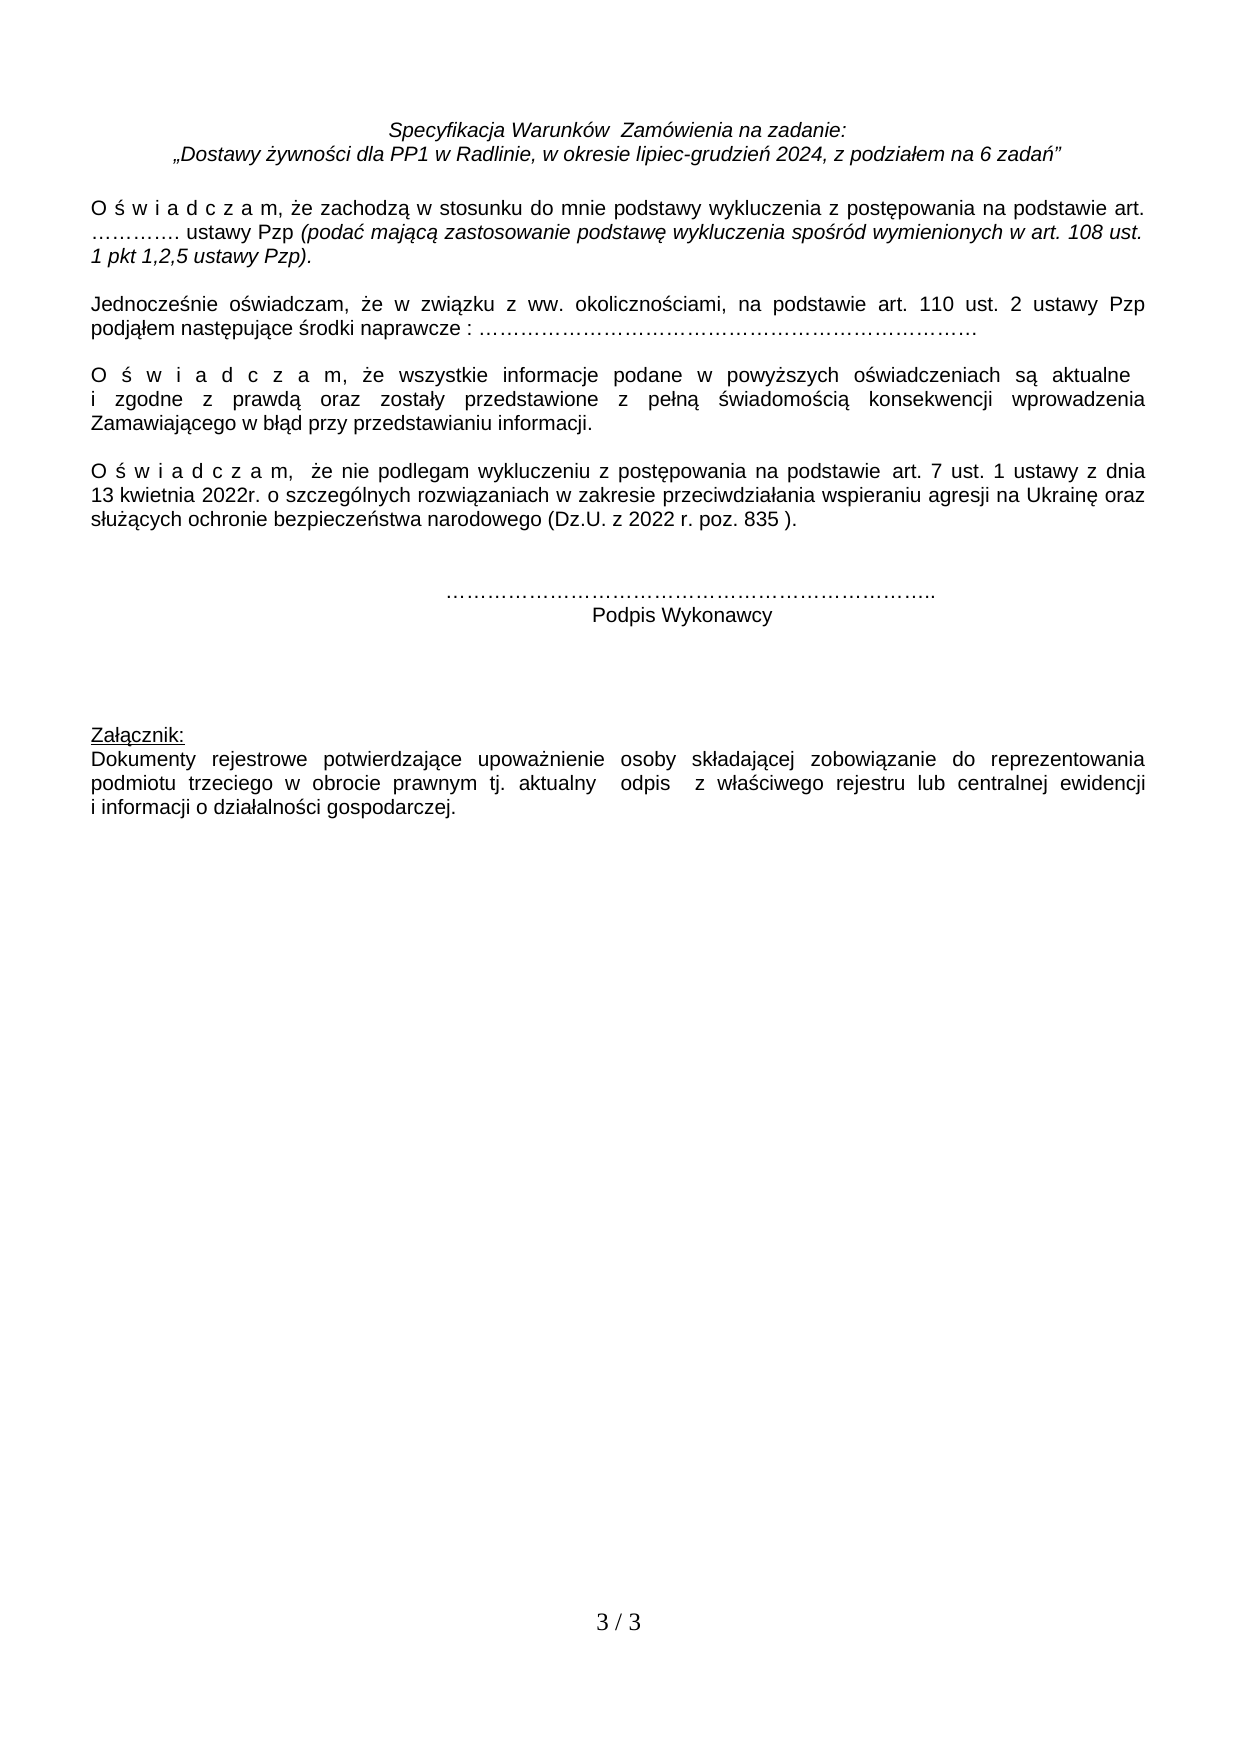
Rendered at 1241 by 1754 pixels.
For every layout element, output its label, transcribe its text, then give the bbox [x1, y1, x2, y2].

text …………………………………………………………….. [91, 579, 1146, 603]
text O ś w i a d c z a m, że nie podlegam wykluczeniu z postępowania na podstawie art. 7 ust. 1 ustawy z dnia 13 kwietnia 2022r. o szczególnych rozwiązaniach w zakresie przeciwdziałania wspieraniu agresji na Ukrainę oraz służących ochronie bezpieczeństwa narodowego (Dz.U. z 2022 r. poz. 835 ). [91, 459, 1146, 531]
text Załącznik: [91, 723, 1146, 747]
text O ś w i a d c z a m, że wszystkie informacje podane w powyższych oświadczeniach są aktualne i zgodne z prawdą oraz zostały przedstawione z pełną świadomością konsekwencji wprowadzenia Zamawiającego w błąd przy przedstawianiu informacji. [91, 363, 1146, 435]
text Jednocześnie oświadczam, że w związku z ww. okolicznościami, na podstawie art. 110 ust. 2 ustawy Pzp podjąłem następujące środki naprawcze : ……………………………………………………………… [91, 291, 1146, 339]
text Podpis Wykonawcy [91, 603, 1146, 627]
text O ś w i a d c z a m, że zachodzą w stosunku do mnie podstawy wykluczenia z postępowania na podstawie art. …………. ustawy Pzp (podać mającą zastosowanie podstawę wykluczenia spośród wymienionych w art. 108 ust. 1 pkt 1,2,5 ustawy Pzp). [91, 196, 1146, 267]
text Dokumenty rejestrowe potwierdzające upoważnienie osoby składającej zobowiązanie do reprezentowania podmiotu trzeciego w obrocie prawnym tj. aktualny odpis z właściwego rejestru lub centralnej ewidencji i informacji o działalności gospodarczej. [91, 747, 1146, 818]
